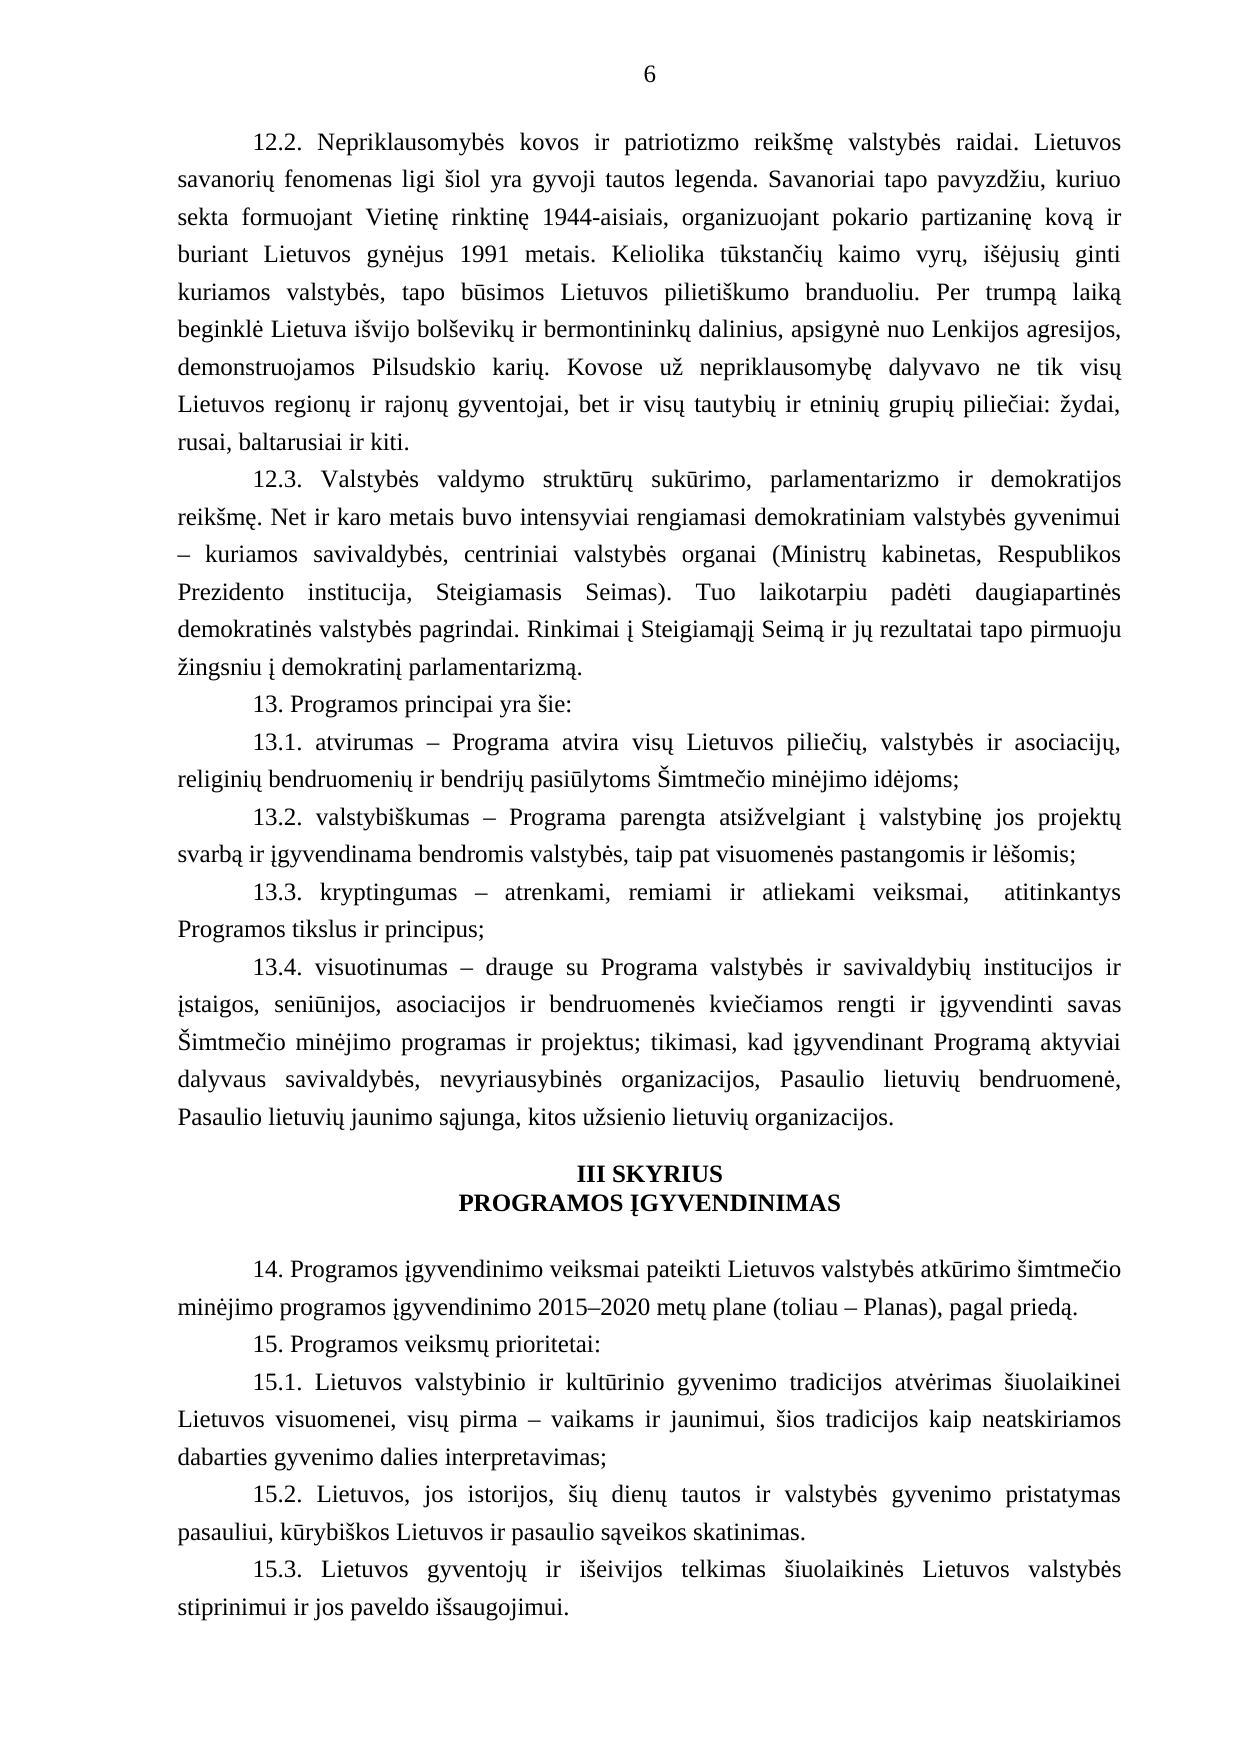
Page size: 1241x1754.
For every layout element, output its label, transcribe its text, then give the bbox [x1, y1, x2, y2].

text PROGRAMOS ĮGYVENDINIMAS [177, 1188, 1122, 1217]
text 15. Programos veiksmų prioritetai: [177, 1321, 1122, 1358]
text 12.3. Valstybės valdymo struktūrų sukūrimo, parlamentarizmo ir demokratijos reikšmę. Net ir karo metais buvo intensyviai rengiamasi demokratiniam valstybės gyvenimui – kuriamos savivaldybės, centriniai valstybės organai (Ministrų kabinetas, Respublikos Prezidento institucija, Steigiamasis Seimas). Tuo laikotarpiu padėti daugiapartinės demokratinės valstybės pagrindai. Rinkimai į Steigiamąjį Seimą ir jų rezultatai tapo pirmuoju žingsniu į demokratinį parlamentarizmą. [177, 456, 1122, 681]
text 12.2. Nepriklausomybės kovos ir patriotizmo reikšmę valstybės raidai. Lietuvos savanorių fenomenas ligi šiol yra gyvoji tautos legenda. Savanoriai tapo pavyzdžiu, kuriuo sekta formuojant Vietinę rinktinę 1944-aisiais, organizuojant pokario partizaninę kovą ir buriant Lietuvos gynėjus 1991 metais. Keliolika tūkstančių kaimo vyrų, išėjusių ginti kuriamos valstybės, tapo būsimos Lietuvos pilietiškumo branduoliu. Per trumpą laiką beginklė Lietuva išvijo bolševikų ir bermontininkų dalinius, apsigynė nuo Lenkijos agresijos, demonstruojamos Pilsudskio karių. Kovose už nepriklausomybę dalyvavo ne tik visų Lietuvos regionų ir rajonų gyventojai, bet ir visų tautybių ir etninių grupių piliečiai: žydai, rusai, baltarusiai ir kiti. [177, 118, 1122, 456]
text III SKYRIUS [177, 1159, 1122, 1188]
text 14. Programos įgyvendinimo veiksmai pateikti Lietuvos valstybės atkūrimo šimtmečio minėjimo programos įgyvendinimo 2015–2020 metų plane (toliau – Planas), pagal priedą. [177, 1246, 1122, 1321]
text 13.3. kryptingumas – atrenkami, remiami ir atliekami veiksmai, atitinkantys Programos tikslus ir principus; [177, 868, 1122, 943]
text 13.4. visuotinumas – drauge su Programa valstybės ir savivaldybių institucijos ir įstaigos, seniūnijos, asociacijos ir bendruomenės kviečiamos rengti ir įgyvendinti savas Šimtmečio minėjimo programas ir projektus; tikimasi, kad įgyvendinant Programą aktyviai dalyvaus savivaldybės, nevyriausybinės organizacijos, Pasaulio lietuvių bendruomenė, Pasaulio lietuvių jaunimo sąjunga, kitos užsienio lietuvių organizacijos. [177, 943, 1122, 1131]
text 13. Programos principai yra šie: [177, 681, 1122, 718]
text 13.1. atvirumas – Programa atvira visų Lietuvos piliečių, valstybės ir asociacijų, religinių bendruomenių ir bendrijų pasiūlytoms Šimtmečio minėjimo idėjoms; [177, 718, 1122, 793]
text 15.2. Lietuvos, jos istorijos, šių dienų tautos ir valstybės gyvenimo pristatymas pasauliui, kūrybiškos Lietuvos ir pasaulio sąveikos skatinimas. [177, 1471, 1122, 1546]
text 13.2. valstybiškumas – Programa parengta atsižvelgiant į valstybinę jos projektų svarbą ir įgyvendinama bendromis valstybės, taip pat visuomenės pastangomis ir lėšomis; [177, 793, 1122, 868]
text 15.3. Lietuvos gyventojų ir išeivijos telkimas šiuolaikinės Lietuvos valstybės stiprinimui ir jos paveldo išsaugojimui. [177, 1546, 1122, 1621]
text 15.1. Lietuvos valstybinio ir kultūrinio gyvenimo tradicijos atvėrimas šiuolaikinei Lietuvos visuomenei, visų pirma – vaikams ir jaunimui, šios tradicijos kaip neatskiriamos dabarties gyvenimo dalies interpretavimas; [177, 1358, 1122, 1471]
